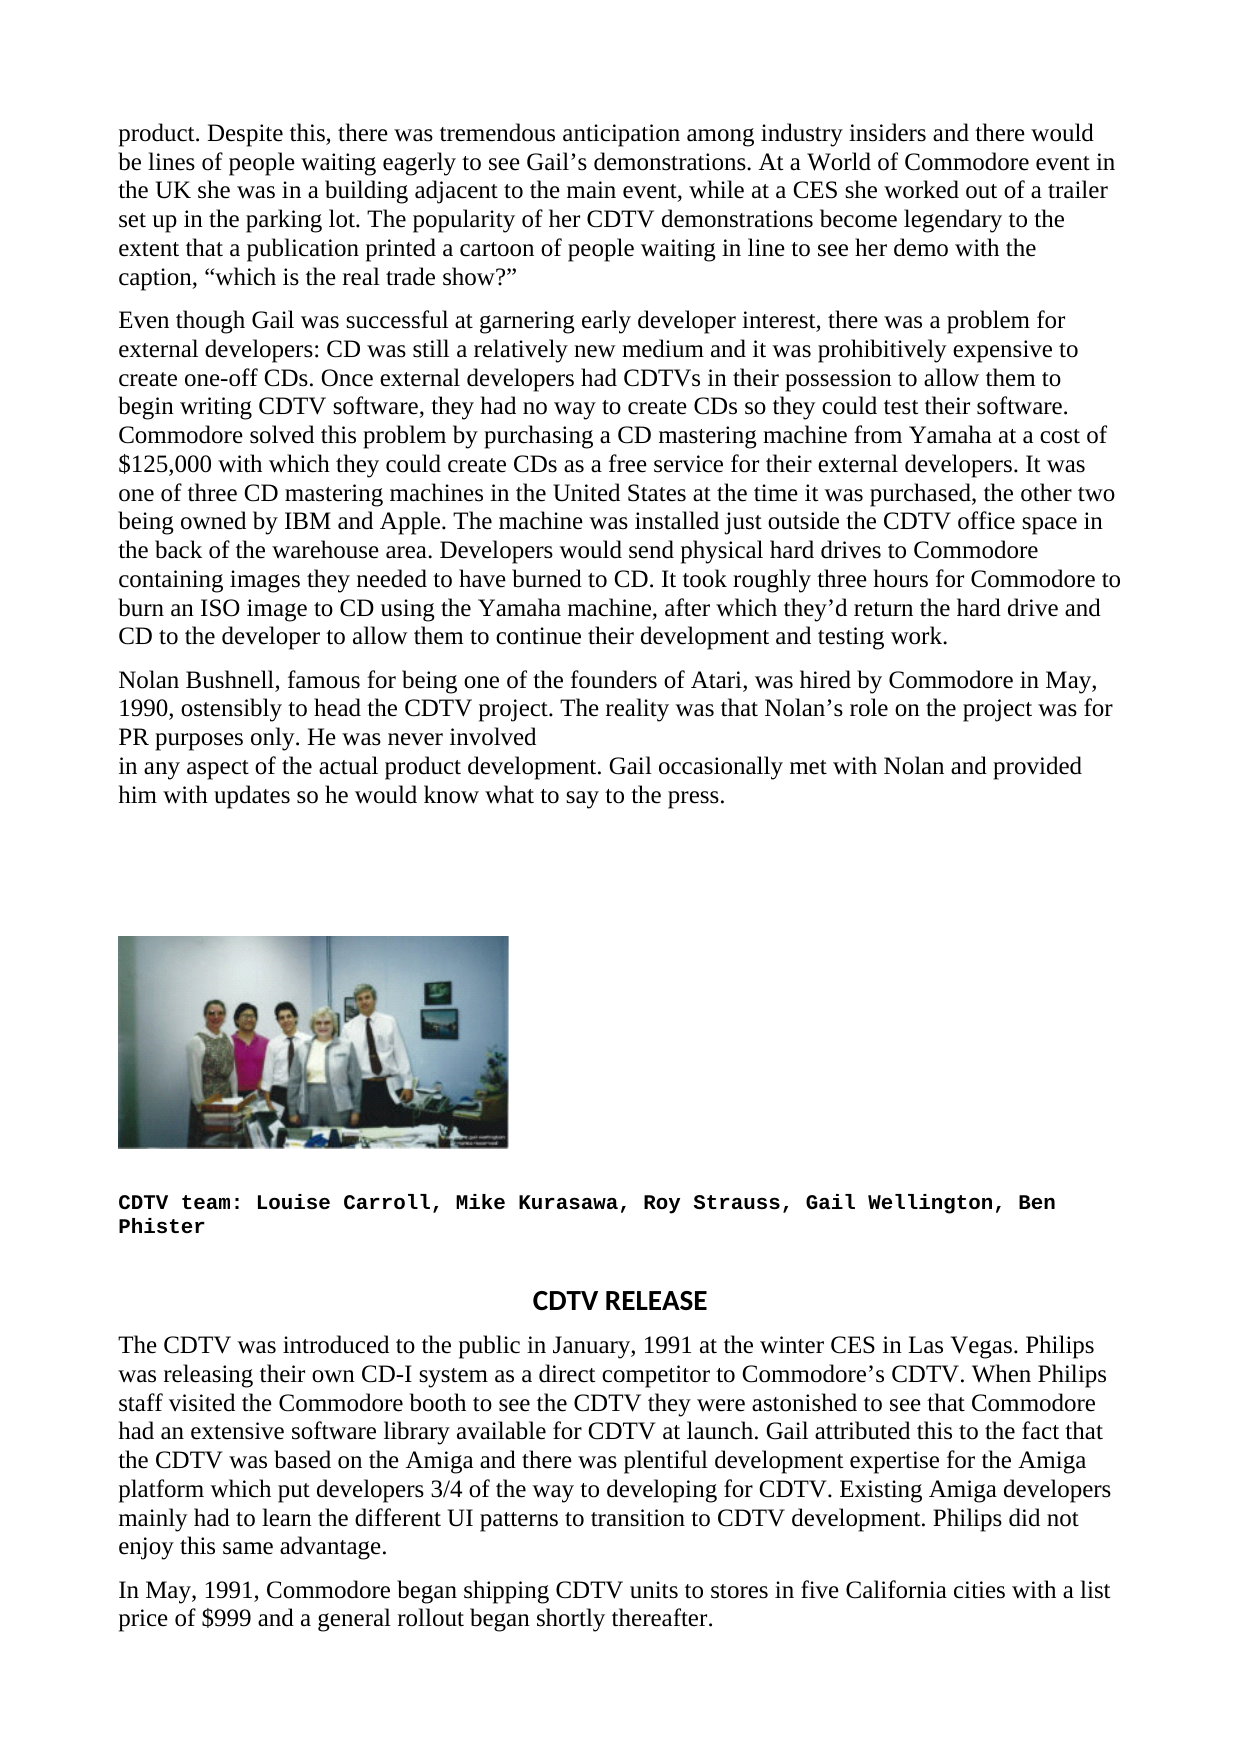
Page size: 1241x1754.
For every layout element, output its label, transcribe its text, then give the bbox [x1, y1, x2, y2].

text CDTV RELEASE [118, 1282, 1122, 1318]
text Nolan Bushnell, famous for being one of the founders of Atari, was hired by Commodore in May, 1990, ostensibly to head the CDTV project. The reality was that Nolan’s role on the project was for PR purposes only. He was never involved [118, 665, 1122, 751]
text product. Despite this, there was tremendous anticipation among industry insiders and there would be lines of people waiting eagerly to see Gail’s demonstrations. At a World of Commodore event in the UK she was in a building adjacent to the main event, while at a CES she worked out of a trailer set up in the parking lot. The popularity of her CDTV demonstrations become legendary to the extent that a publication printed a cartoon of people waiting in line to see her demo with the caption, “which is the real trade show?” [118, 118, 1122, 291]
text in any aspect of the actual product development. Gail occasionally met with Nolan and provided him with updates so he would know what to say to the press. [118, 751, 1122, 808]
text In May, 1991, Commodore began shipping CDTV units to stores in five California cities with a list price of $999 and a general rollout began shortly thereafter. [118, 1575, 1122, 1632]
text The CDTV was introduced to the public in January, 1991 at the winter CES in Las Vegas. Philips was releasing their own CD-I system as a direct competitor to Commodore’s CDTV. When Philips staff visited the Commodore booth to see the CDTV they were astonished to see that Commodore had an extensive software library available for CDTV at launch. Gail attributed this to the fact that the CDTV was based on the Amiga and there was plentiful development expertise for the Amiga platform which put developers 3/4 of the way to developing for CDTV. Existing Amiga developers mainly had to learn the different UI patterns to transition to CDTV development. Philips did not enjoy this same advantage. [118, 1330, 1122, 1560]
text Even though Gail was successful at garnering early developer interest, there was a problem for external developers: CD was still a relatively new medium and it was prohibitively expensive to create one-off CDs. Once external developers had CDTVs in their possession to allow them to begin writing CDTV software, they had no way to create CDs so they could test their software. Commodore solved this problem by purchasing a CD mastering machine from Yamaha at a cost of $125,000 with which they could create CDs as a free service for their external developers. It was one of three CD mastering machines in the United States at the time it was purchased, the other two being owned by IBM and Apple. The machine was installed just outside the CDTV office space in the back of the warehouse area. Developers would send physical hard drives to Commodore containing images they needed to have burned to CD. It took roughly three hours for Commodore to burn an ISO image to CD using the Yamaha machine, after which they’d return the hard drive and CD to the developer to allow them to continue their development and testing work. [118, 305, 1122, 650]
text CDTV team: Louise Carroll, Mike Kurasawa, Roy Strauss, Gail Wellington, Ben Phister [118, 1192, 1122, 1239]
